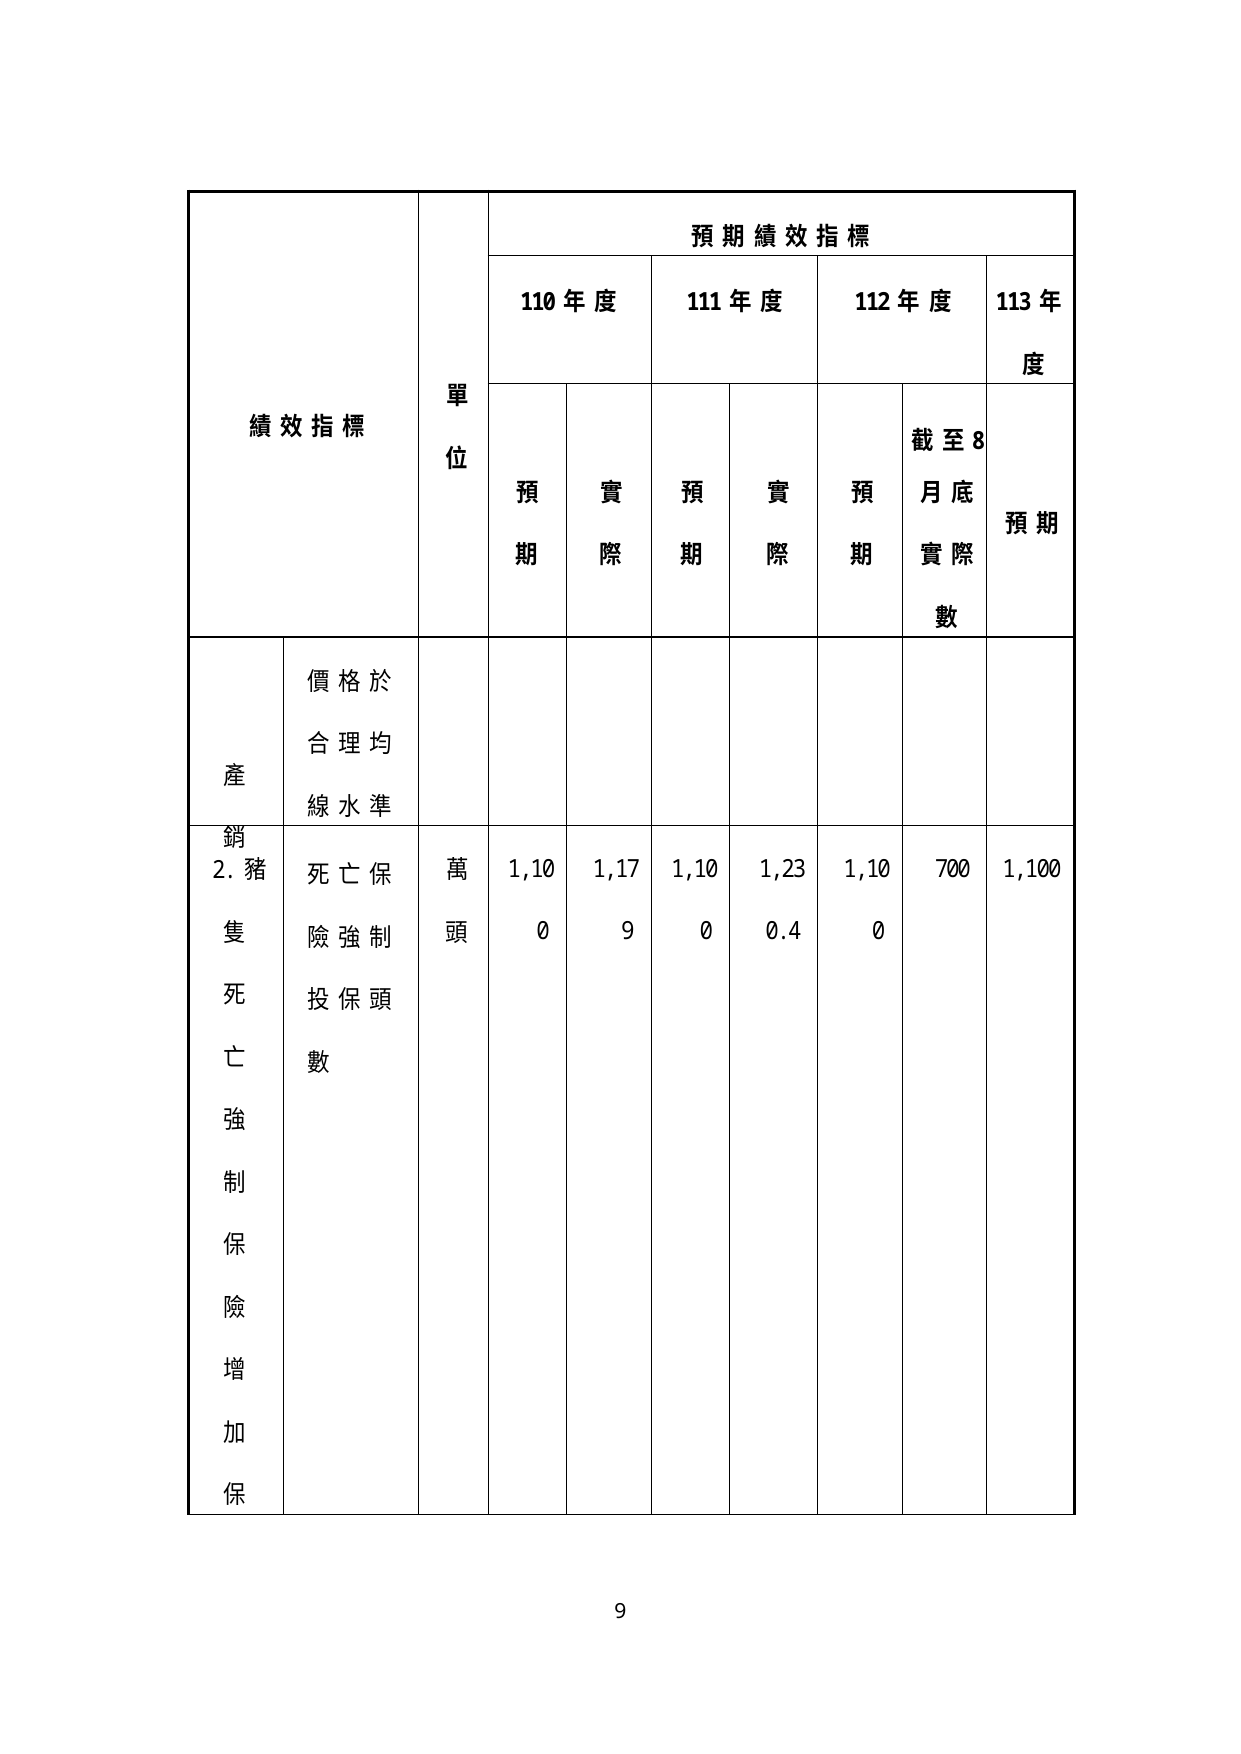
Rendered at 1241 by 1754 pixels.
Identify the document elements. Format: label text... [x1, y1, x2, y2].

table_cell 預期 [987, 384, 1073, 636]
table_cell 2.豬隻死亡強制保險增加保費補助 [190, 826, 283, 1513]
table_cell 1,179 [567, 826, 651, 1513]
table_cell [419, 638, 488, 825]
table_cell 萬頭 [419, 826, 488, 1513]
table_cell 1,230.4 [730, 826, 817, 1513]
table_cell 112年度 [818, 256, 986, 383]
table_cell [567, 638, 651, 825]
table_cell [730, 638, 817, 825]
table_cell 截至8月底實際數 [903, 384, 986, 636]
table_header 單位 [419, 193, 488, 636]
table_cell 實際 [567, 384, 651, 636]
table_cell 700 [903, 826, 986, 1513]
table_cell 1.保障豬農收益穩定產銷 [190, 638, 283, 825]
table_cell [652, 638, 729, 825]
table_cell [987, 638, 1073, 825]
table_cell [903, 638, 986, 825]
table_cell 死亡保險強制投保頭數 [284, 826, 418, 1513]
table_cell 113年度 [987, 256, 1073, 383]
table_cell 1,100 [652, 826, 729, 1513]
table_cell [818, 638, 902, 825]
table_cell [489, 638, 566, 825]
table_cell 實際 [730, 384, 817, 636]
table_cell 110年度 [489, 256, 651, 383]
table_cell 1,100 [818, 826, 902, 1513]
table_header 績效指標 [190, 193, 418, 636]
table_cell 價格於合理均線水準 [284, 638, 418, 825]
table_cell 預期 [489, 384, 566, 636]
table_cell 預期 [818, 384, 902, 636]
table_cell 1,100 [987, 826, 1073, 1513]
table_cell 預期 [652, 384, 729, 636]
table_cell 111年度 [652, 256, 817, 383]
table_cell 1,100 [489, 826, 566, 1513]
table_header 預期績效指標 [489, 193, 1073, 255]
